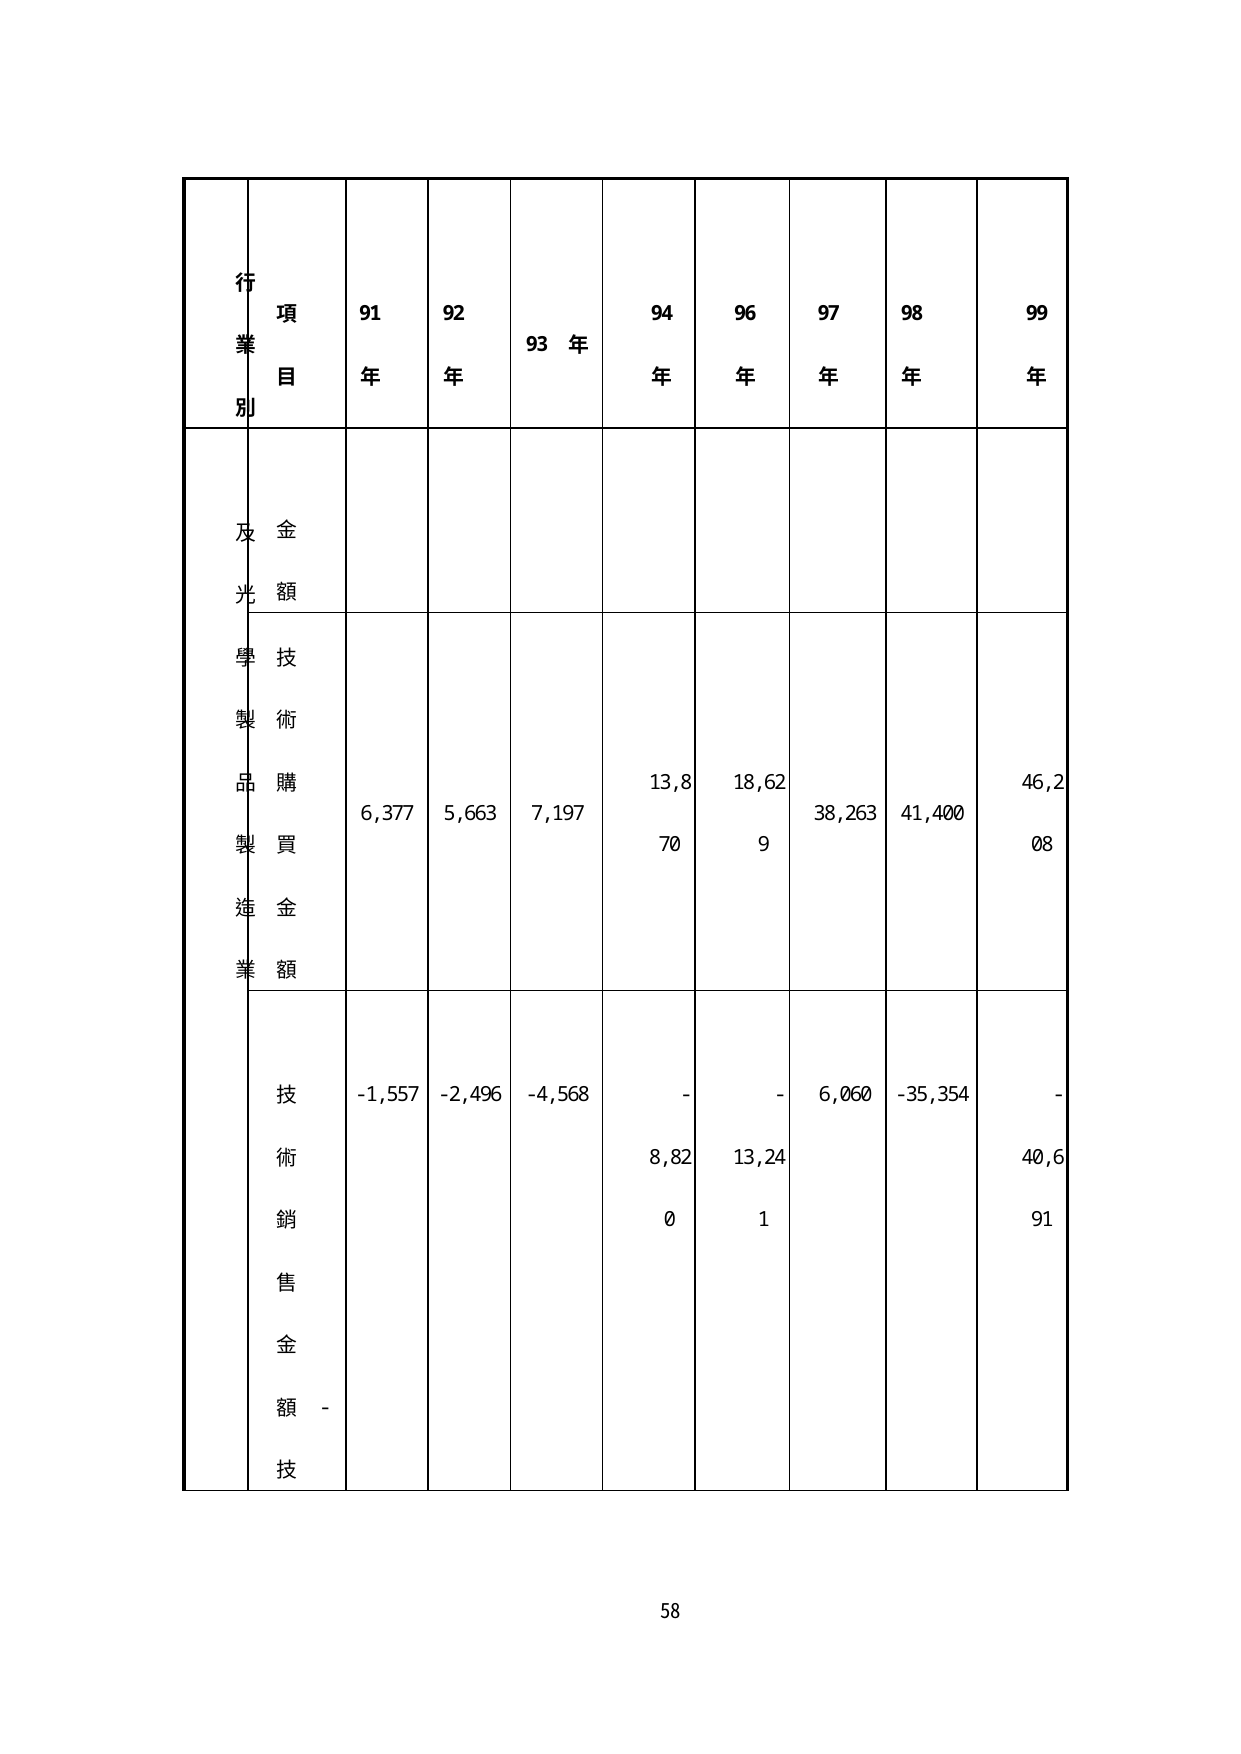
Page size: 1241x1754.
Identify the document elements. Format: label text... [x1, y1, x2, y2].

table_cell 技術銷售金額-技 [249, 991, 345, 1490]
table_header 97年 [790, 180, 885, 427]
table_cell -40,691 [978, 991, 1066, 1490]
table_header 91年 [347, 180, 427, 427]
table_header 96年 [696, 180, 789, 427]
table_cell 電腦、電子產品及光學製品製造業 [186, 429, 247, 1490]
table_cell -4,568 [511, 991, 602, 1490]
table_header 項目 [249, 180, 345, 427]
table_header 99年 [978, 180, 1066, 427]
table_cell [696, 429, 789, 612]
table_cell 6,377 [347, 613, 427, 990]
table_cell 技術銷售金額 [249, 429, 345, 612]
table_header 94年 [603, 180, 694, 427]
table_cell [978, 429, 1066, 612]
table_cell [887, 429, 976, 612]
table_cell [347, 429, 427, 612]
table_header 98年 [887, 180, 976, 427]
table_cell 7,197 [511, 613, 602, 990]
table_header 92年 [429, 180, 510, 427]
table_cell 41,400 [887, 613, 976, 990]
table_cell -1,557 [347, 991, 427, 1490]
table_cell 6,060 [790, 991, 885, 1490]
table_cell 技術購買金額 [249, 613, 345, 990]
table_cell 18,629 [696, 613, 789, 990]
table_cell -35,354 [887, 991, 976, 1490]
table_cell -2,496 [429, 991, 510, 1490]
table_header 行業別 [186, 180, 247, 427]
table_cell 38,263 [790, 613, 885, 990]
table_cell 46,208 [978, 613, 1066, 990]
table_header 93年 [511, 180, 602, 427]
table_cell 13,870 [603, 613, 694, 990]
table_cell -13,241 [696, 991, 789, 1490]
table_cell [790, 429, 885, 612]
table_cell -8,820 [603, 991, 694, 1490]
table_cell [511, 429, 602, 612]
table_cell [429, 429, 510, 612]
table_cell 5,663 [429, 613, 510, 990]
table_cell [603, 429, 694, 612]
